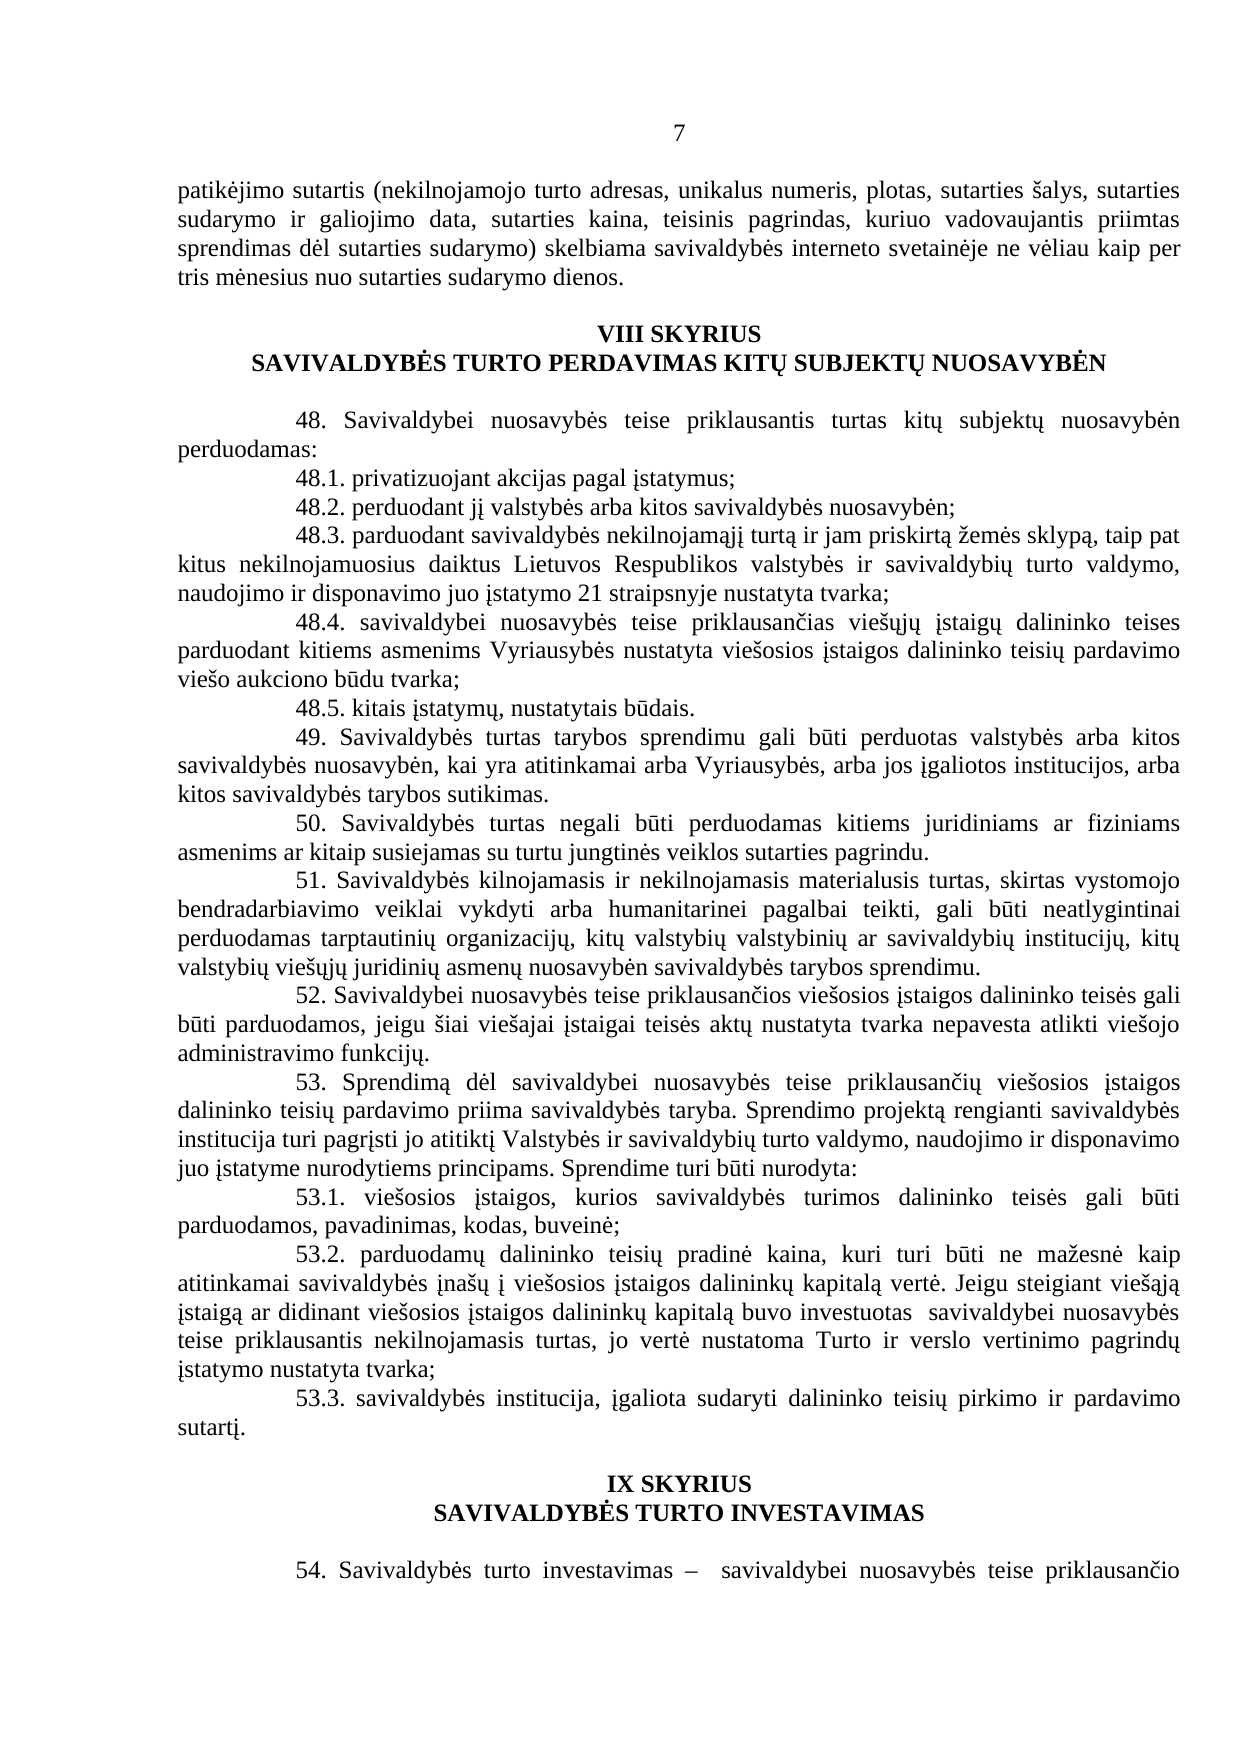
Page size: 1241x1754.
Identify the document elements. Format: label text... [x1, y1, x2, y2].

text 52. Savivaldybei nuosavybės teise priklausančios viešosios įstaigos dalininko teisės gali būti parduodamos, jeigu šiai viešajai įstaigai teisės aktų nustatyta tvarka nepavesta atlikti viešojo administravimo funkcijų. [177, 981, 1181, 1067]
text 48.4. savivaldybei nuosavybės teise priklausančias viešųjų įstaigų dalininko teises parduodant kitiems asmenims Vyriausybės nustatyta viešosios įstaigos dalininko teisių pardavimo viešo aukciono būdu tvarka; [177, 607, 1181, 693]
text 53.1. viešosios įstaigos, kurios savivaldybės turimos dalininko teisės gali būti parduodamos, pavadinimas, kodas, buveinė; [177, 1182, 1181, 1239]
text 50. Savivaldybės turtas negali būti perduodamas kitiems juridiniams ar fiziniams asmenims ar kitaip susiejamas su turtu jungtinės veiklos sutarties pagrindu. [177, 808, 1181, 866]
text 48.1. privatizuojant akcijas pagal įstatymus; [177, 463, 1181, 492]
text 49. Savivaldybės turtas tarybos sprendimu gali būti perduotas valstybės arba kitos savivaldybės nuosavybėn, kai yra atitinkamai arba Vyriausybės, arba jos įgaliotos institucijos, arba kitos savivaldybės tarybos sutikimas. [177, 722, 1181, 808]
text 53.3. savivaldybės institucija, įgaliota sudaryti dalininko teisių pirkimo ir pardavimo sutartį. [177, 1383, 1181, 1441]
text VIII SKYRIUS [177, 319, 1181, 348]
text SAVIVALDYBĖS TURTO INVESTAVIMAS [177, 1498, 1181, 1527]
text 51. Savivaldybės kilnojamasis ir nekilnojamasis materialusis turtas, skirtas vystomojo bendradarbiavimo veiklai vykdyti arba humanitarinei pagalbai teikti, gali būti neatlygintinai perduodamas tarptautinių organizacijų, kitų valstybių valstybinių ar savivaldybių institucijų, kitų valstybių viešųjų juridinių asmenų nuosavybėn savivaldybės tarybos sprendimu. [177, 866, 1181, 981]
text SAVIVALDYBĖS TURTO PERDAVIMAS KITŲ SUBJEKTŲ NUOSAVYBĖN [177, 348, 1181, 377]
text 48.5. kitais įstatymų, nustatytais būdais. [177, 693, 1181, 722]
text 54. Savivaldybės turto investavimas – savivaldybei nuosavybės teise priklausančio [177, 1556, 1181, 1584]
text 48.3. parduodant savivaldybės nekilnojamąjį turtą ir jam priskirtą žemės sklypą, taip pat kitus nekilnojamuosius daiktus Lietuvos Respublikos valstybės ir savivaldybių turto valdymo, naudojimo ir disponavimo juo įstatymo 21 straipsnyje nustatyta tvarka; [177, 521, 1181, 607]
text IX SKYRIUS [177, 1469, 1181, 1498]
text 48. Savivaldybei nuosavybės teise priklausantis turtas kitų subjektų nuosavybėn perduodamas: [177, 406, 1181, 463]
text patikėjimo sutartis (nekilnojamojo turto adresas, unikalus numeris, plotas, sutarties šalys, sutarties sudarymo ir galiojimo data, sutarties kaina, teisinis pagrindas, kuriuo vadovaujantis priimtas sprendimas dėl sutarties sudarymo) skelbiama savivaldybės interneto svetainėje ne vėliau kaip per tris mėnesius nuo sutarties sudarymo dienos. [177, 176, 1181, 291]
text 53. Sprendimą dėl savivaldybei nuosavybės teise priklausančių viešosios įstaigos dalininko teisių pardavimo priima savivaldybės taryba. Sprendimo projektą rengianti savivaldybės institucija turi pagrįsti jo atitiktį Valstybės ir savivaldybių turto valdymo, naudojimo ir disponavimo juo įstatyme nurodytiems principams. Sprendime turi būti nurodyta: [177, 1067, 1181, 1182]
text 48.2. perduodant jį valstybės arba kitos savivaldybės nuosavybėn; [177, 492, 1181, 521]
text 53.2. parduodamų dalininko teisių pradinė kaina, kuri turi būti ne mažesnė kaip atitinkamai savivaldybės įnašų į viešosios įstaigos dalininkų kapitalą vertė. Jeigu steigiant viešąją įstaigą ar didinant viešosios įstaigos dalininkų kapitalą buvo investuotas savivaldybei nuosavybės teise priklausantis nekilnojamasis turtas, jo vertė nustatoma Turto ir verslo vertinimo pagrindų įstatymo nustatyta tvarka; [177, 1239, 1181, 1383]
